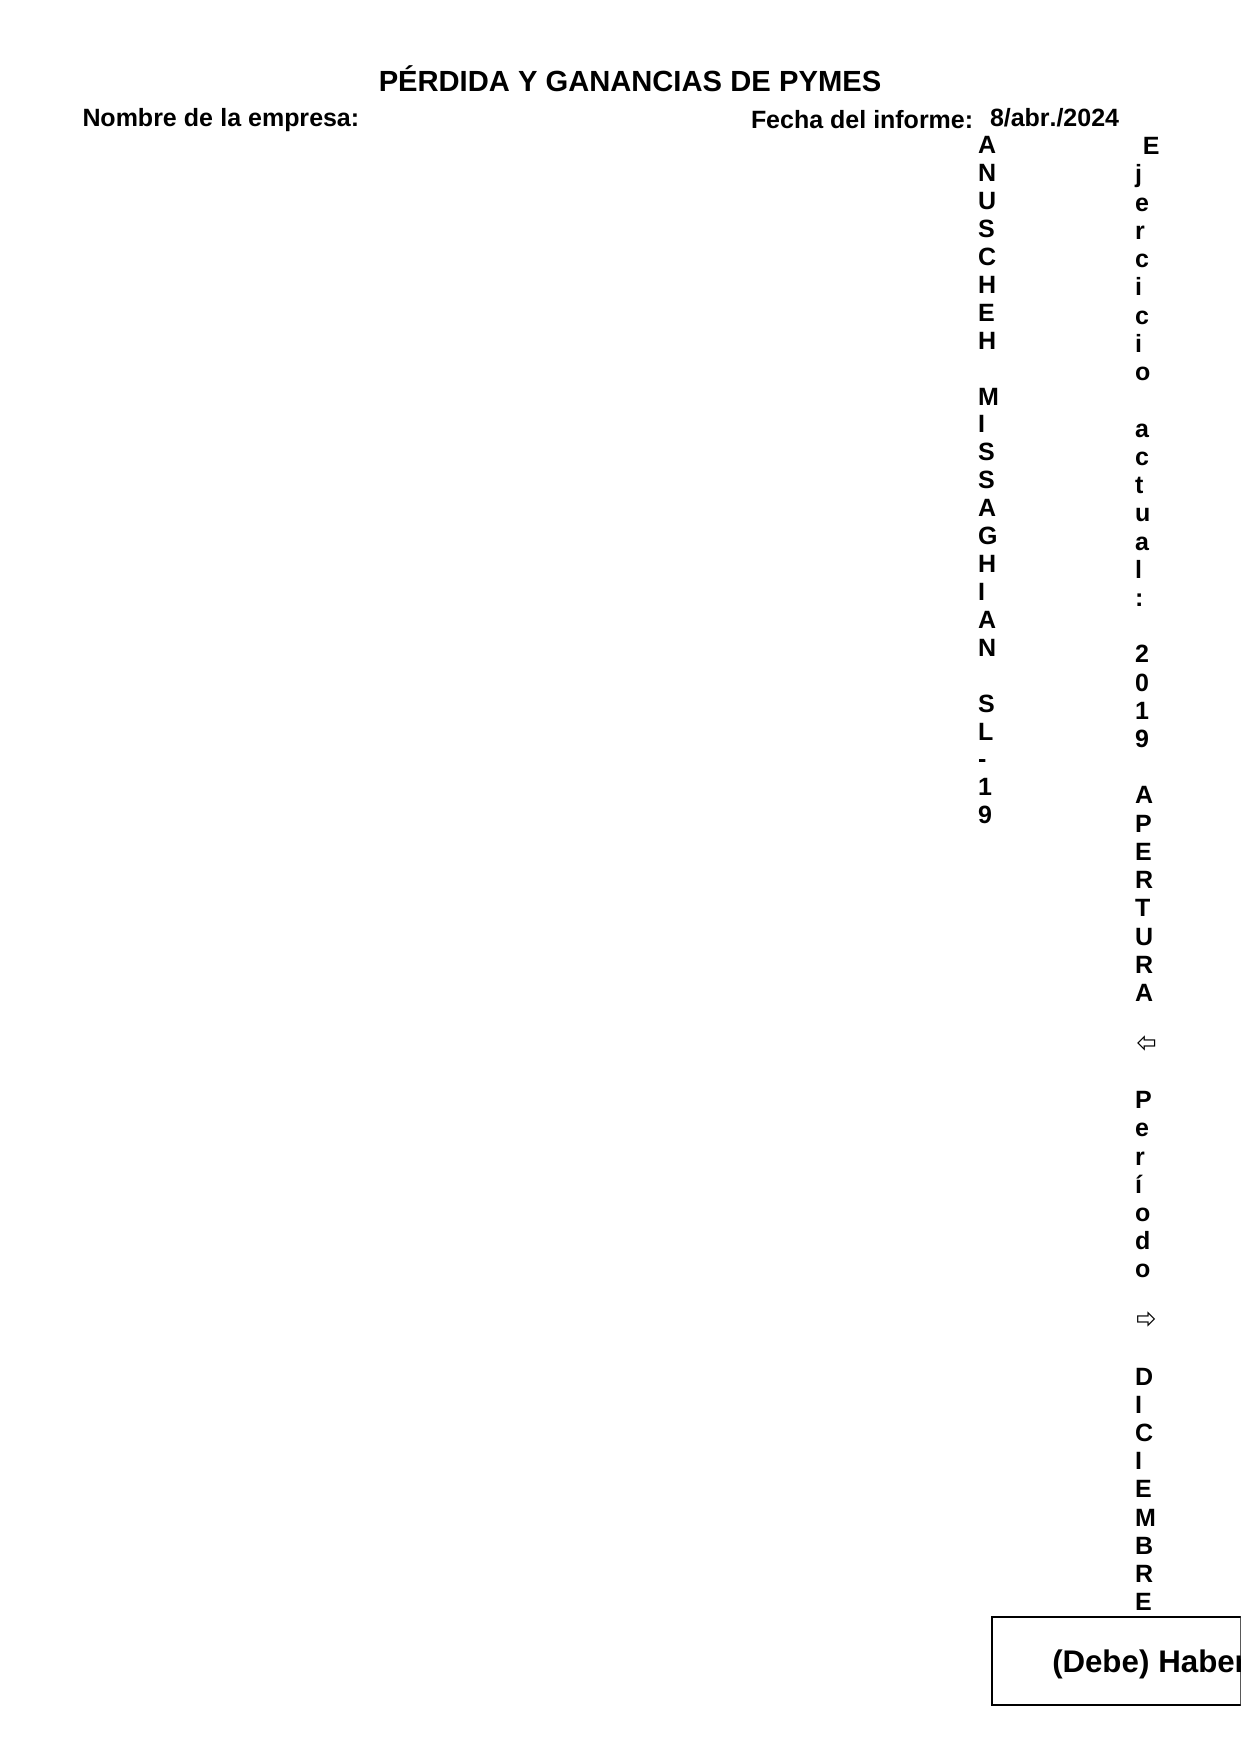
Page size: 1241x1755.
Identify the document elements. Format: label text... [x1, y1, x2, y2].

text Ejercicio actual: 2019 APERTURA  Período  DICIEMBRE [1135, 482, 1143, 899]
text Ejercicio actual: 2019 APERTURA  Período  DICIEMBRE [1135, 902, 1143, 1616]
text ANUSCHEH MISSAGHIAN SL-19 [978, 131, 987, 829]
text 8/abr./2024 [990, 103, 1143, 131]
text PÉRDIDA Y GANANCIAS DE PYMES [378, 64, 974, 98]
text Ejercicio actual: 2019 APERTURA  Período  DICIEMBRE [1135, 132, 1143, 480]
text Nombre de la empresa: Fecha del informe: [82, 104, 974, 134]
table_header (Debe) Haber [993, 1618, 1240, 1704]
